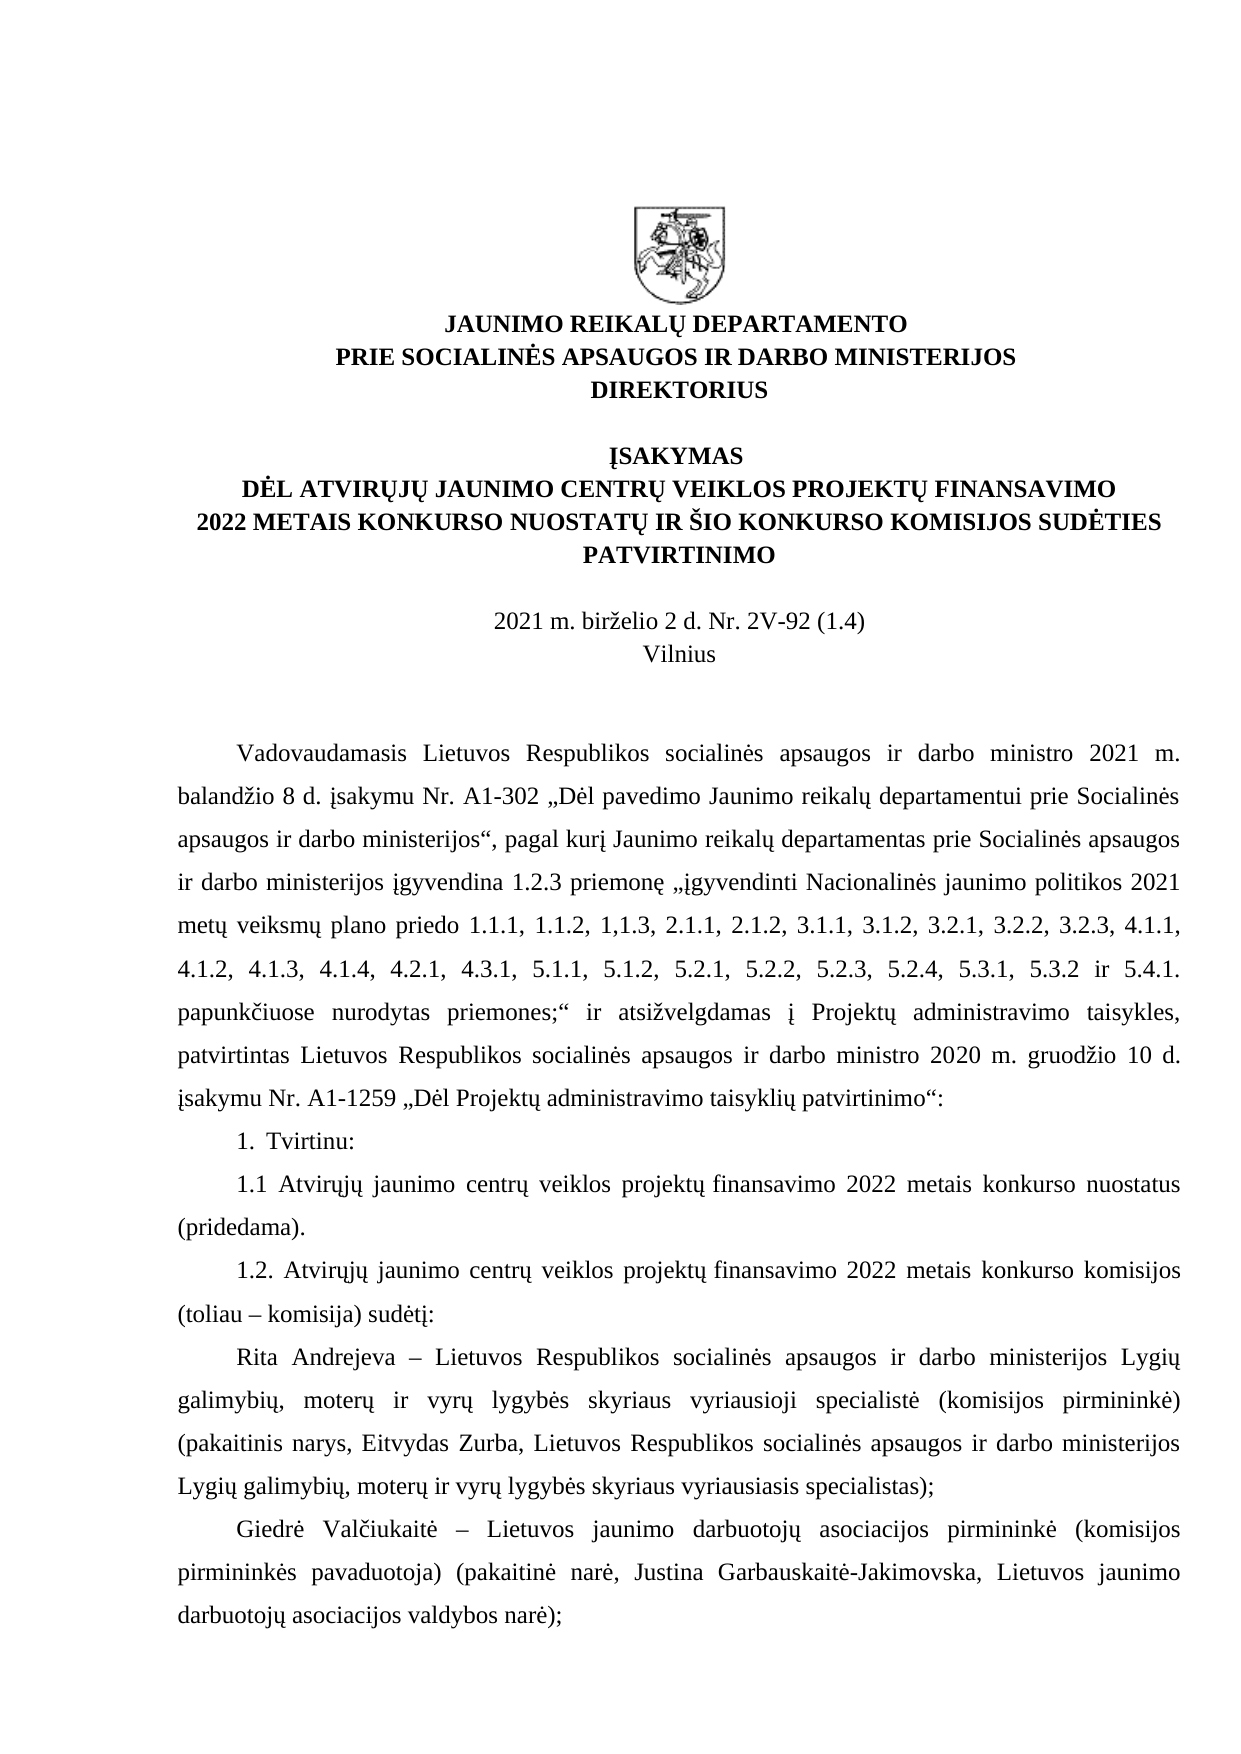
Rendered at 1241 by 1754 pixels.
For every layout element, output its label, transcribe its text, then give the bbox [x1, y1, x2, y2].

text JAUNIMO REIKALŲ DEPARTAMENTO [177, 309, 1181, 337]
text Giedrė Valčiukaitė – Lietuvos jaunimo darbuotojų asociacijos pirmininkė (komisijos pirmininkės pavaduotoja) (pakaitinė narė, Justina Garbauskaitė-Jakimovska, Lietuvos jaunimo darbuotojų asociacijos valdybos narė); [177, 1514, 1181, 1629]
text Rita Andrejeva – Lietuvos Respublikos socialinės apsaugos ir darbo ministerijos Lygių galimybių, moterų ir vyrų lygybės skyriaus vyriausioji specialistė (komisijos pirmininkė) (pakaitinis narys, Eitvydas Zurba, Lietuvos Respublikos socialinės apsaugos ir darbo ministerijos Lygių galimybių, moterų ir vyrų lygybės skyriaus vyriausiasis specialistas); [177, 1342, 1181, 1500]
text ĮSAKYMAS [177, 441, 1181, 469]
text 2021 m. birželio 2 d. Nr. 2V-92 (1.4) [177, 606, 1181, 635]
text DIREKTORIUS [177, 375, 1181, 403]
text 1.2. Atvirųjų jaunimo centrų veiklos projektų finansavimo 2022 metais konkurso komisijos (toliau – komisija) sudėtį: [177, 1256, 1181, 1327]
text 1.1 Atvirųjų jaunimo centrų veiklos projektų finansavimo 2022 metais konkurso nuostatus (pridedama). [177, 1169, 1181, 1241]
text 1. Tvirtinu: [177, 1126, 1181, 1155]
text Vilnius [177, 639, 1181, 668]
text DĖL ATVIRŲJŲ JAUNIMO CENTRŲ VEIKLOS PROJEKTŲ FINANSAVIMO 2022 METAIS KONKURSO NUOSTATŲ IR ŠIO KONKURSO KOMISIJOS SUDĖTIES PATVIRTINIMO [177, 474, 1181, 569]
text Vadovaudamasis Lietuvos Respublikos socialinės apsaugos ir darbo ministro 2021 m. balandžio 8 d. įsakymu Nr. A1-302 „Dėl pavedimo Jaunimo reikalų departamentui prie Socialinės apsaugos ir darbo ministerijos“, pagal kurį Jaunimo reikalų departamentas prie Socialinės apsaugos ir darbo ministerijos įgyvendina 1.2.3 priemonę „įgyvendinti Nacionalinės jaunimo politikos 2021 metų veiksmų plano priedo 1.1.1, 1.1.2, 1,1.3, 2.1.1, 2.1.2, 3.1.1, 3.1.2, 3.2.1, 3.2.2, 3.2.3, 4.1.1, 4.1.2, 4.1.3, 4.1.4, 4.2.1, 4.3.1, 5.1.1, 5.1.2, 5.2.1, 5.2.2, 5.2.3, 5.2.4, 5.3.1, 5.3.2 ir 5.4.1. papunkčiuose nurodytas priemones;“ ir atsižvelgdamas į Projektų administravimo taisykles, patvirtintas Lietuvos Respublikos socialinės apsaugos ir darbo ministro 2020 m. gruodžio 10 d. įsakymu Nr. A1-1259 „Dėl Projektų administravimo taisyklių patvirtinimo“: [177, 738, 1181, 1112]
text PRIE SOCIALINĖS APSAUGOS IR DARBO MINISTERIJOS [177, 342, 1181, 371]
